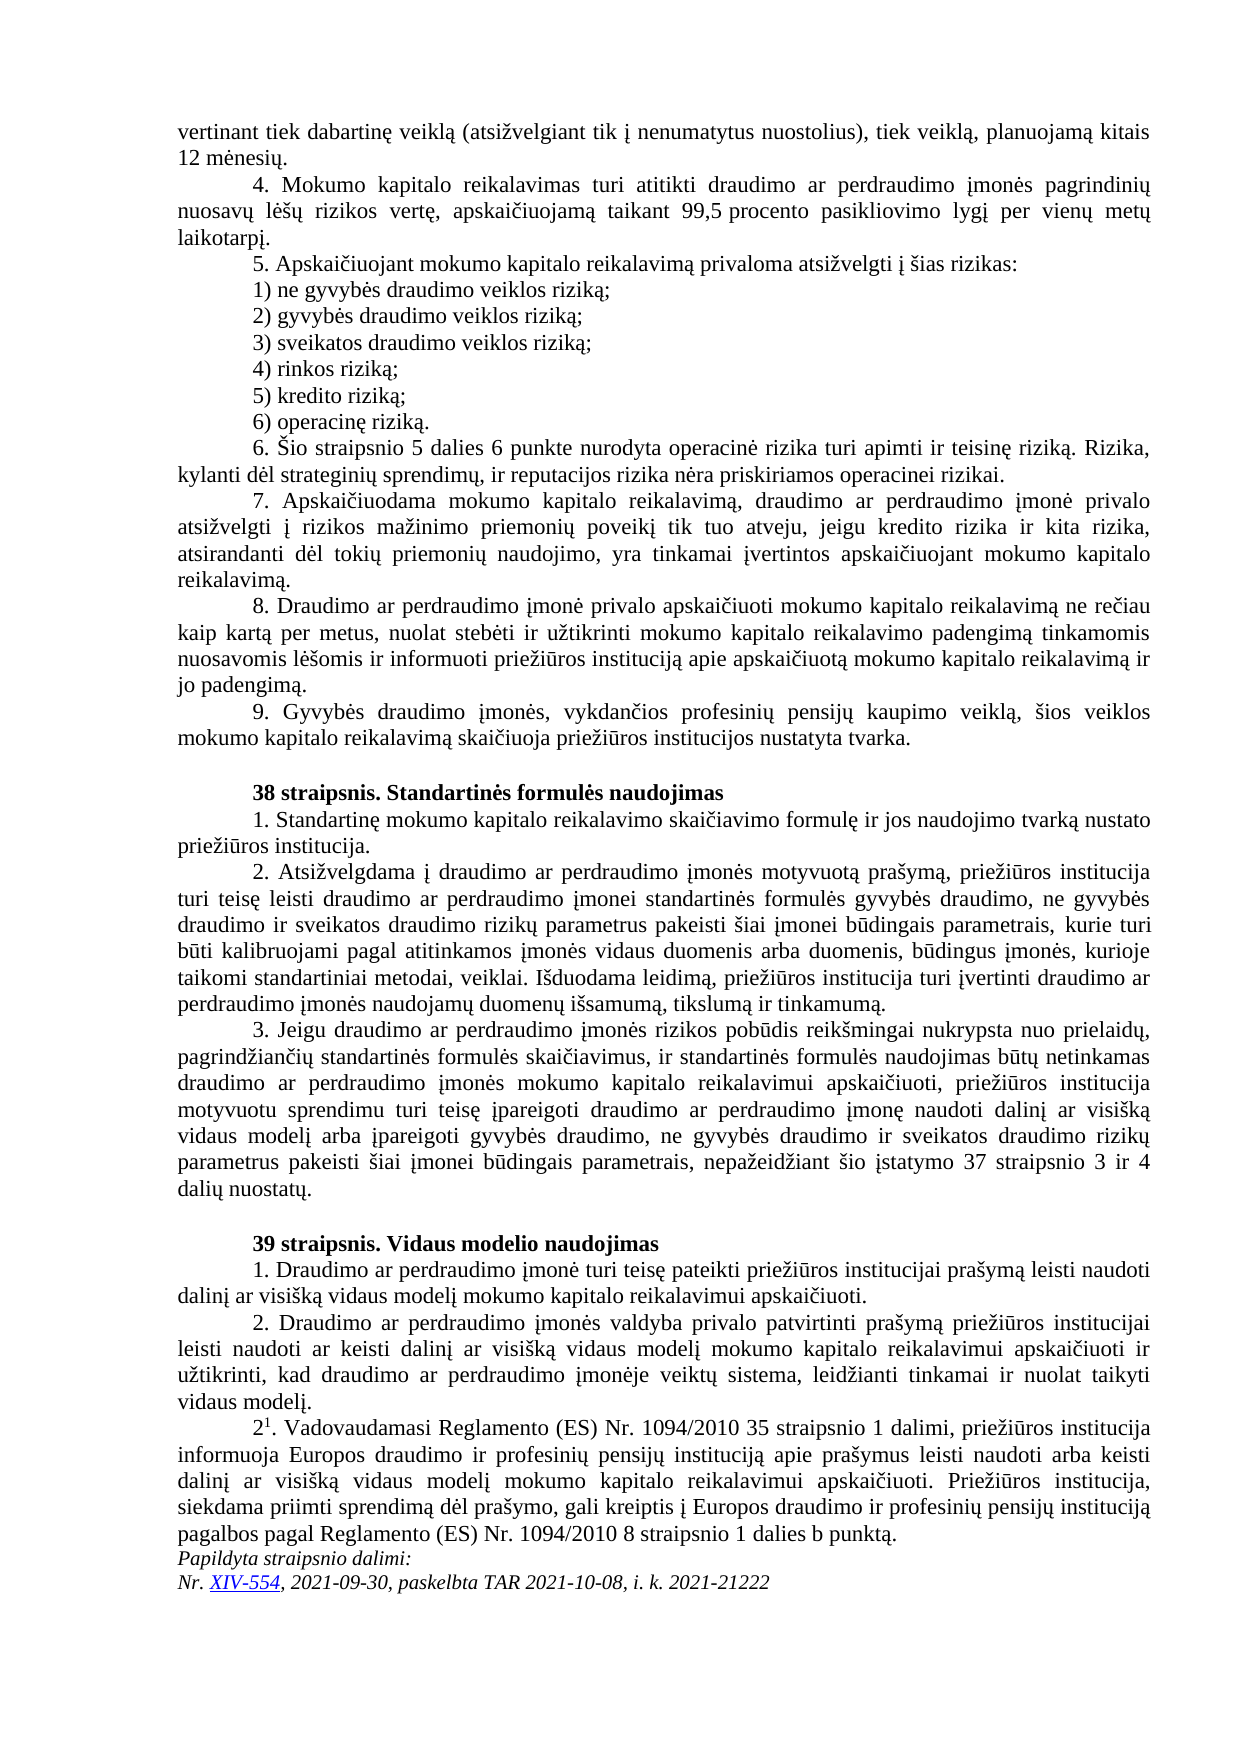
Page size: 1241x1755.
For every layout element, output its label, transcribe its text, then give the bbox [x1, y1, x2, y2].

text 1. Standartinę mokumo kapitalo reikalavimo skaičiavimo formulę ir jos naudojimo tvarką nustato priežiūros institucija. [177, 806, 1152, 858]
text Papildyta straipsnio dalimi: [177, 1546, 1152, 1570]
text 2. Draudimo ar perdraudimo įmonės valdyba privalo patvirtinti prašymą priežiūros institucijai leisti naudoti ar keisti dalinį ar visišką vidaus modelį mokumo kapitalo reikalavimui apskaičiuoti ir užtikrinti, kad draudimo ar perdraudimo įmonėje veiktų sistema, leidžianti tinkamai ir nuolat taikyti vidaus modelį. [177, 1309, 1152, 1414]
text 1. Draudimo ar perdraudimo įmonė turi teisę pateikti priežiūros institucijai prašymą leisti naudoti dalinį ar visišką vidaus modelį mokumo kapitalo reikalavimui apskaičiuoti. [177, 1256, 1152, 1309]
text 2) gyvybės draudimo veiklos riziką; [177, 303, 1152, 329]
text 5) kredito riziką; [177, 382, 1152, 408]
text 3. Jeigu draudimo ar perdraudimo įmonės rizikos pobūdis reikšmingai nukrypsta nuo prielaidų, pagrindžiančių standartinės formulės skaičiavimus, ir standartinės formulės naudojimas būtų netinkamas draudimo ar perdraudimo įmonės mokumo kapitalo reikalavimui apskaičiuoti, priežiūros institucija motyvuotu sprendimu turi teisę įpareigoti draudimo ar perdraudimo įmonę naudoti dalinį ar visišką vidaus modelį arba įpareigoti gyvybės draudimo, ne gyvybės draudimo ir sveikatos draudimo rizikų parametrus pakeisti šiai įmonei būdingais parametrais, nepažeidžiant šio įstatymo 37 straipsnio 3 ir 4 dalių nuostatų. [177, 1017, 1152, 1201]
text 21. Vadovaudamasi Reglamento (ES) Nr. 1094/2010 35 straipsnio 1 dalimi, priežiūros institucija informuoja Europos draudimo ir profesinių pensijų instituciją apie prašymus leisti naudoti arba keisti dalinį ar visišką vidaus modelį mokumo kapitalo reikalavimui apskaičiuoti. Priežiūros institucija, siekdama priimti sprendimą dėl prašymo, gali kreiptis į Europos draudimo ir profesinių pensijų instituciją pagalbos pagal Reglamento (ES) Nr. 1094/2010 8 straipsnio 1 dalies b punktą. [177, 1414, 1152, 1546]
text 5. Apskaičiuojant mokumo kapitalo reikalavimą privaloma atsižvelgti į šias rizikas: [177, 250, 1152, 276]
text 38 straipsnis. Standartinės formulės naudojimas [177, 779, 1152, 806]
text 8. Draudimo ar perdraudimo įmonė privalo apskaičiuoti mokumo kapitalo reikalavimą ne rečiau kaip kartą per metus, nuolat stebėti ir užtikrinti mokumo kapitalo reikalavimo padengimą tinkamomis nuosavomis lėšomis ir informuoti priežiūros instituciją apie apskaičiuotą mokumo kapitalo reikalavimą ir jo padengimą. [177, 592, 1152, 698]
text 4) rinkos riziką; [177, 355, 1152, 382]
text 39 straipsnis. Vidaus modelio naudojimas [177, 1230, 1152, 1256]
text 6. Šio straipsnio 5 dalies 6 punkte nurodyta operacinė rizika turi apimti ir teisinę riziką. Rizika, kylanti dėl strateginių sprendimų, ir reputacijos rizika nėra priskiriamos operacinei rizikai. [177, 434, 1152, 487]
text 3) sveikatos draudimo veiklos riziką; [177, 329, 1152, 355]
text 2. Atsižvelgdama į draudimo ar perdraudimo įmonės motyvuotą prašymą, priežiūros institucija turi teisę leisti draudimo ar perdraudimo įmonei standartinės formulės gyvybės draudimo, ne gyvybės draudimo ir sveikatos draudimo rizikų parametrus pakeisti šiai įmonei būdingais parametrais, kurie turi būti kalibruojami pagal atitinkamos įmonės vidaus duomenis arba duomenis, būdingus įmonės, kurioje taikomi standartiniai metodai, veiklai. Išduodama leidimą, priežiūros institucija turi įvertinti draudimo ar perdraudimo įmonės naudojamų duomenų išsamumą, tikslumą ir tinkamumą. [177, 858, 1152, 1017]
text 6) operacinę riziką. [177, 408, 1152, 434]
text 4. Mokumo kapitalo reikalavimas turi atitikti draudimo ar perdraudimo įmonės pagrindinių nuosavų lėšų rizikos vertę, apskaičiuojamą taikant 99,5 procento pasikliovimo lygį per vienų metų laikotarpį. [177, 171, 1152, 250]
text Nr. XIV-554, 2021-09-30, paskelbta TAR 2021-10-08, i. k. 2021-21222 [177, 1570, 1152, 1594]
text 9. Gyvybės draudimo įmonės, vykdančios profesinių pensijų kaupimo veiklą, šios veiklos mokumo kapitalo reikalavimą skaičiuoja priežiūros institucijos nustatyta tvarka. [177, 698, 1152, 751]
text 7. Apskaičiuodama mokumo kapitalo reikalavimą, draudimo ar perdraudimo įmonė privalo atsižvelgti į rizikos mažinimo priemonių poveikį tik tuo atveju, jeigu kredito rizika ir kita rizika, atsirandanti dėl tokių priemonių naudojimo, yra tinkamai įvertintos apskaičiuojant mokumo kapitalo reikalavimą. [177, 487, 1152, 592]
text vertinant tiek dabartinę veiklą (atsižvelgiant tik į nenumatytus nuostolius), tiek veiklą, planuojamą kitais 12 mėnesių. [177, 118, 1152, 171]
text 1) ne gyvybės draudimo veiklos riziką; [177, 276, 1152, 303]
